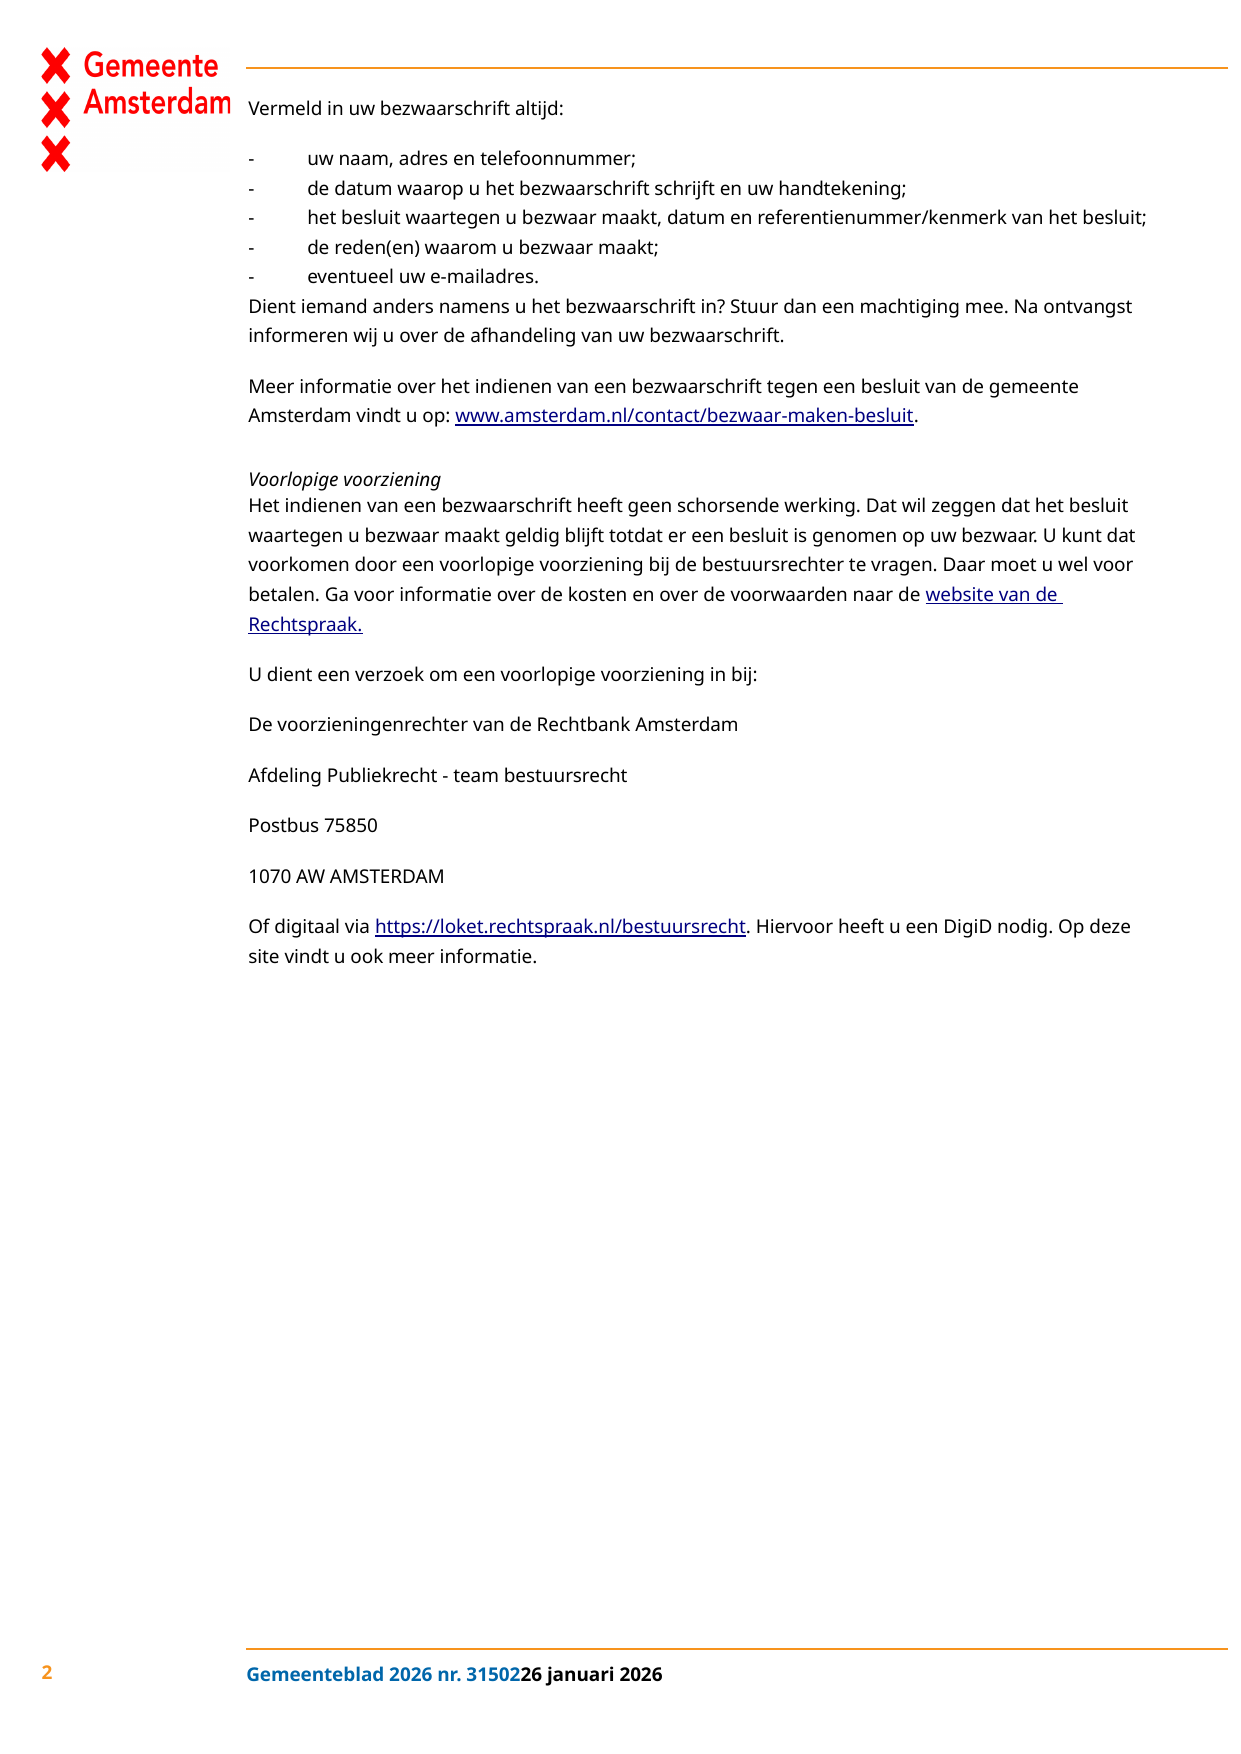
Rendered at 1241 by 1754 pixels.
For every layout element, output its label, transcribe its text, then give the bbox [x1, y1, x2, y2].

list uw naam, adres en telefoonnummer; [248, 145, 1152, 171]
text Voorlopige voorziening [248, 467, 1152, 492]
list eventueel uw e-mailadres. [248, 263, 1152, 289]
text U dient een verzoek om een voorlopige voorziening in bij: [248, 661, 1152, 687]
list de reden(en) waarom u bezwaar maakt; [248, 234, 1152, 260]
list de datum waarop u het bezwaarschrift schrijft en uw handtekening; [248, 175, 1152, 201]
text Meer informatie over het indienen van een bezwaarschrift tegen een besluit van de gemeente Amsterdam vindt u op: www.amsterdam.nl/contact/bezwaar-maken-besluit. [248, 373, 1152, 428]
text Vermeld in uw bezwaarschrift altijd: [248, 95, 1152, 121]
text Postbus 75850 [248, 812, 1152, 838]
text Afdeling Publiekrecht - team bestuursrecht [248, 762, 1152, 788]
list het besluit waartegen u bezwaar maakt, datum en referentienummer/kenmerk van het besluit; [248, 204, 1152, 230]
text Of digitaal via https://loket.rechtspraak.nl/bestuursrecht. Hiervoor heeft u een DigiD nodig. Op deze site vindt u ook meer informatie. [248, 913, 1152, 968]
picture [41, 47, 231, 172]
text 1070 AW AMSTERDAM [248, 863, 1152, 888]
text De voorzieningenrechter van de Rechtbank Amsterdam [248, 712, 1152, 737]
text Het indienen van een bezwaarschrift heeft geen schorsende werking. Dat wil zeggen dat het besluit waartegen u bezwaar maakt geldig blijft totdat er een besluit is genomen op uw bezwaar. U kunt dat voorkomen door een voorlopige voorziening bij de bestuursrechter te vragen. Daar moet u wel voor betalen. Ga voor informatie over de kosten en over de voorwaarden naar de website van de Rechtspraak. [248, 492, 1152, 636]
text Dient iemand anders namens u het bezwaarschrift in? Stuur dan een machtiging mee. Na ontvangst informeren wij u over de afhandeling van uw bezwaarschrift. [248, 293, 1152, 348]
